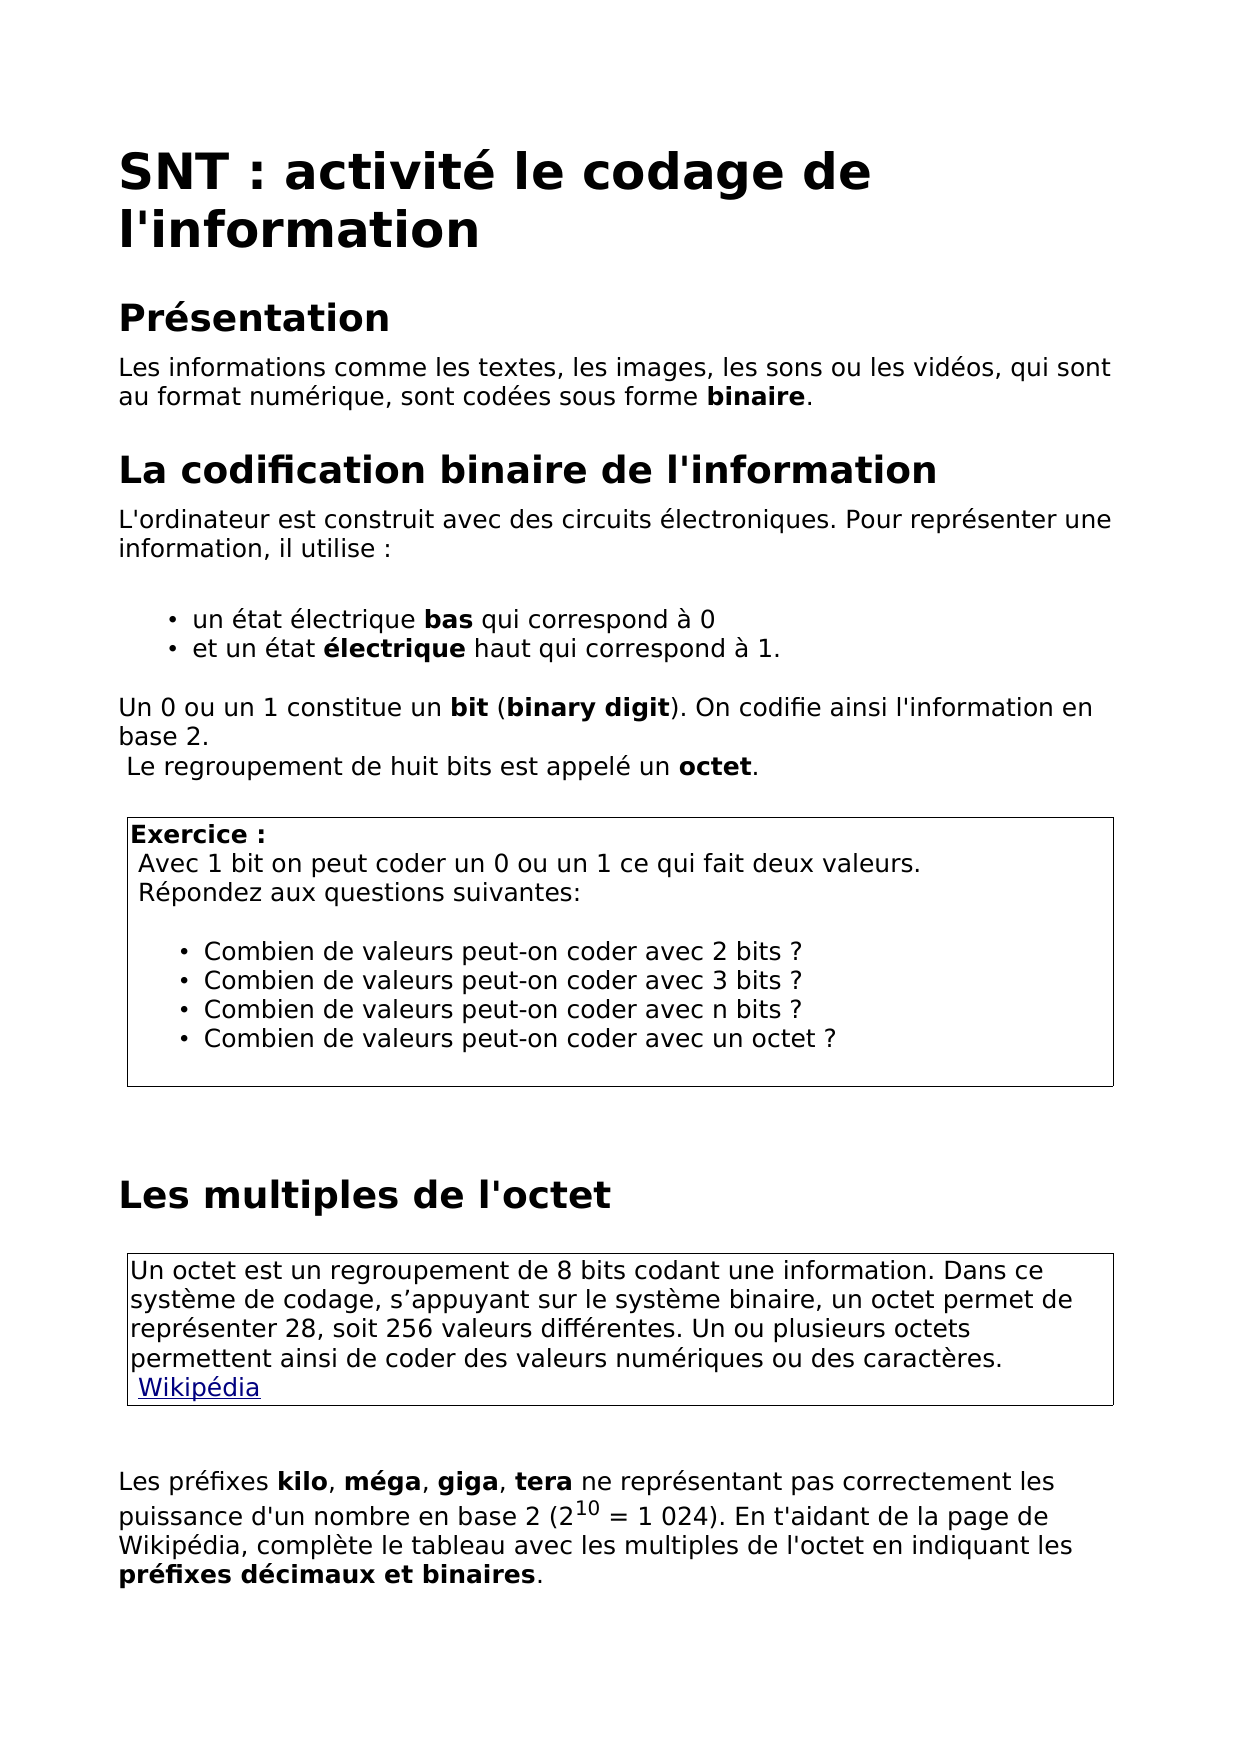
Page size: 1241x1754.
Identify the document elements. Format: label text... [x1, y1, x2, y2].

subtitle Présentation [118, 297, 1122, 341]
table_header Un octet est un regroupement de 8 bits codant une information. Dans ce système de codage, s’appuyant sur le système binaire, un octet permet de représenter 28, soit 256 valeurs différentes. Un ou plusieurs octets permettent ainsi de coder des valeurs numériques ou des caractères. Wikipédia [128, 1254, 1113, 1405]
subtitle La codification binaire de l'information [118, 449, 1122, 493]
text Un 0 ou un 1 constitue un bit (binary digit). On codifie ainsi l'information en base 2. Le regroupement de huit bits est appelé un octet. [118, 693, 1122, 781]
subtitle Les multiples de l'octet [118, 1173, 1122, 1217]
text Les préfixes kilo, méga, giga, tera ne représentant pas correctement les puissance d'un nombre en base 2 (210 = 1 024). En t'aidant de la page de Wikipédia, complète le tableau avec les multiples de l'octet en indiquant les préfixes décimaux et binaires. [118, 1468, 1122, 1589]
table_header Exercice : Avec 1 bit on peut coder un 0 ou un 1 ce qui fait deux valeurs. Répondez aux questions suivantes: Combien de valeurs peut-on coder avec 2 bits ? Combien de valeurs peut-on coder avec 3 bits ? Combien de valeurs peut-on coder avec n bits ? Combien de valeurs peut-on coder avec un octet ? [128, 818, 1113, 1086]
text Les informations comme les textes, les images, les sons ou les vidéos, qui sont au format numérique, sont codées sous forme binaire. [118, 353, 1122, 412]
subtitle SNT : activité le codage de l'information [118, 143, 1122, 259]
list un état électrique bas qui correspond à 0 [177, 606, 1122, 635]
list et un état électrique haut qui correspond à 1. [177, 635, 1122, 664]
text L'ordinateur est construit avec des circuits électroniques. Pour représenter une information, il utilise : [118, 505, 1122, 563]
